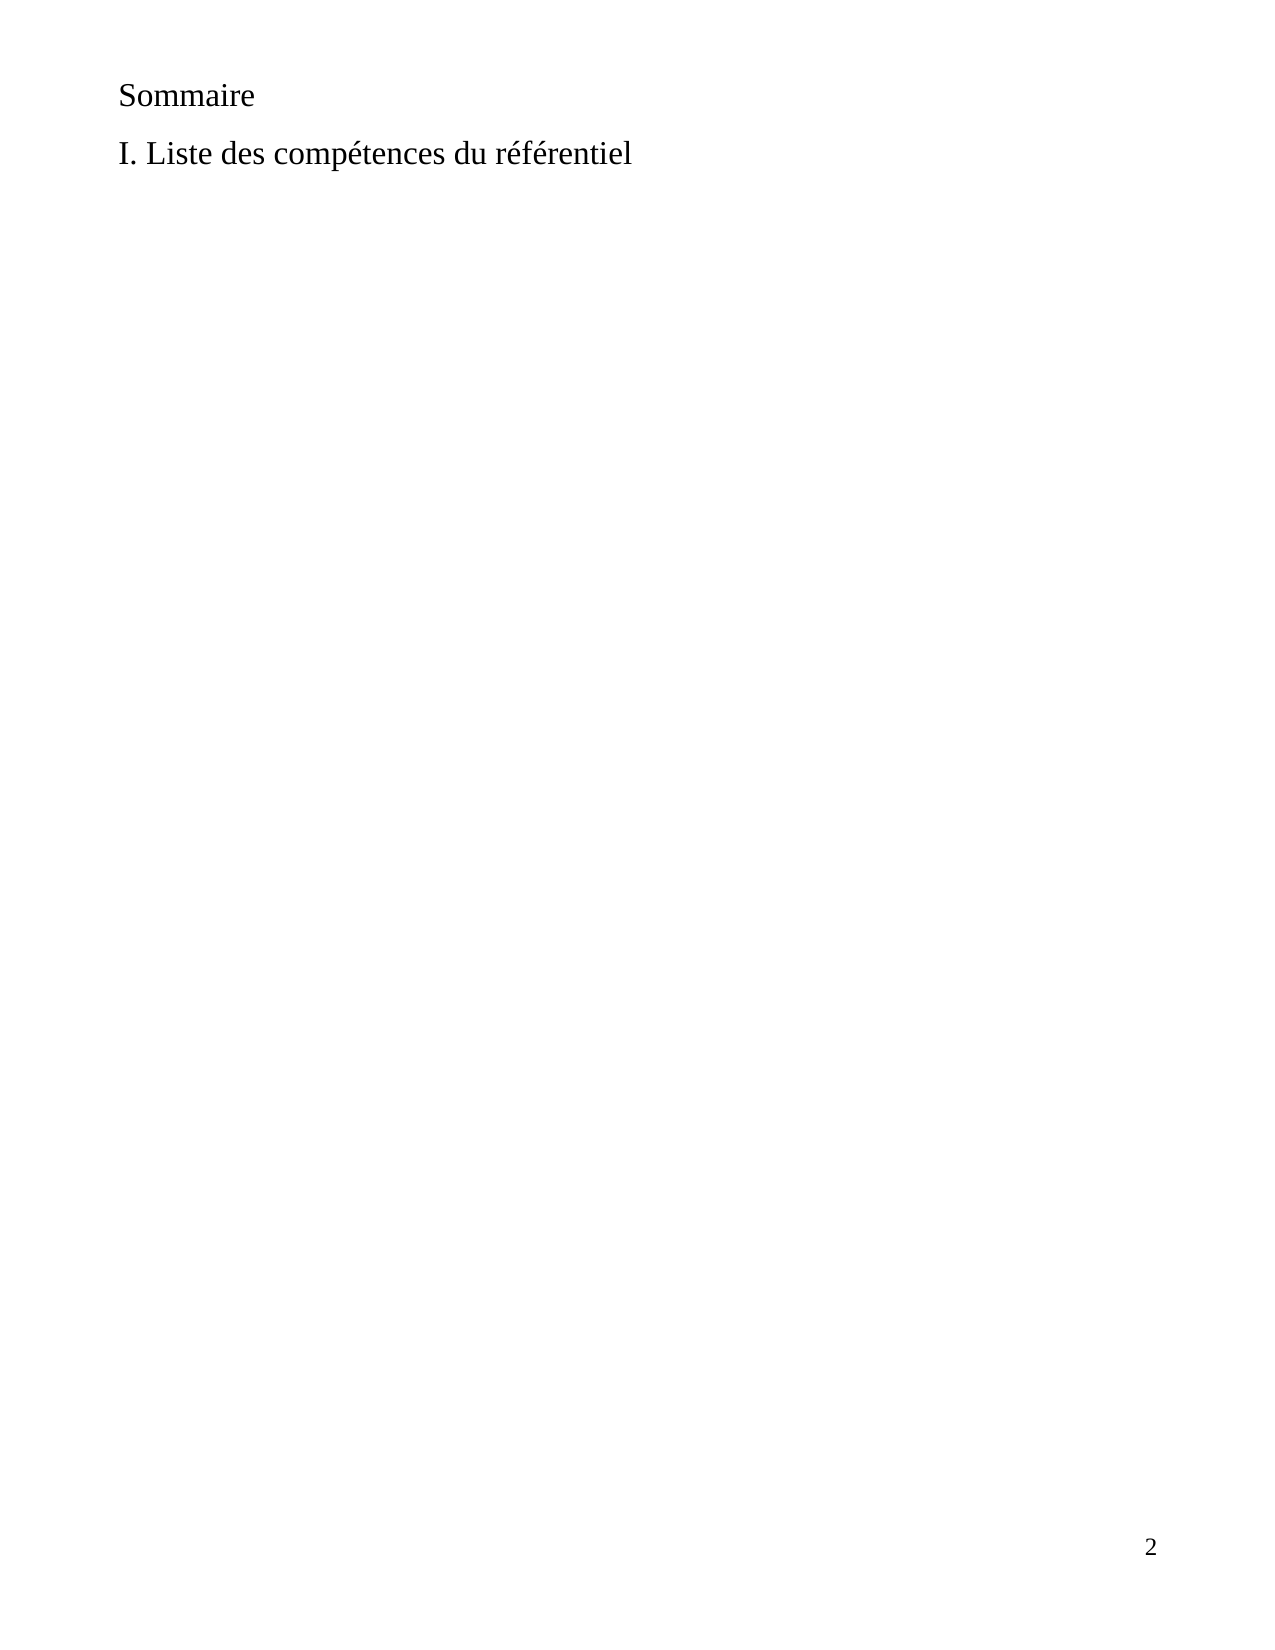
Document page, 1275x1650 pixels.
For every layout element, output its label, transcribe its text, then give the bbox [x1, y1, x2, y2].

text Sommaire [118, 75, 1157, 113]
text I. Liste des compétences du référentiel [118, 134, 1157, 172]
